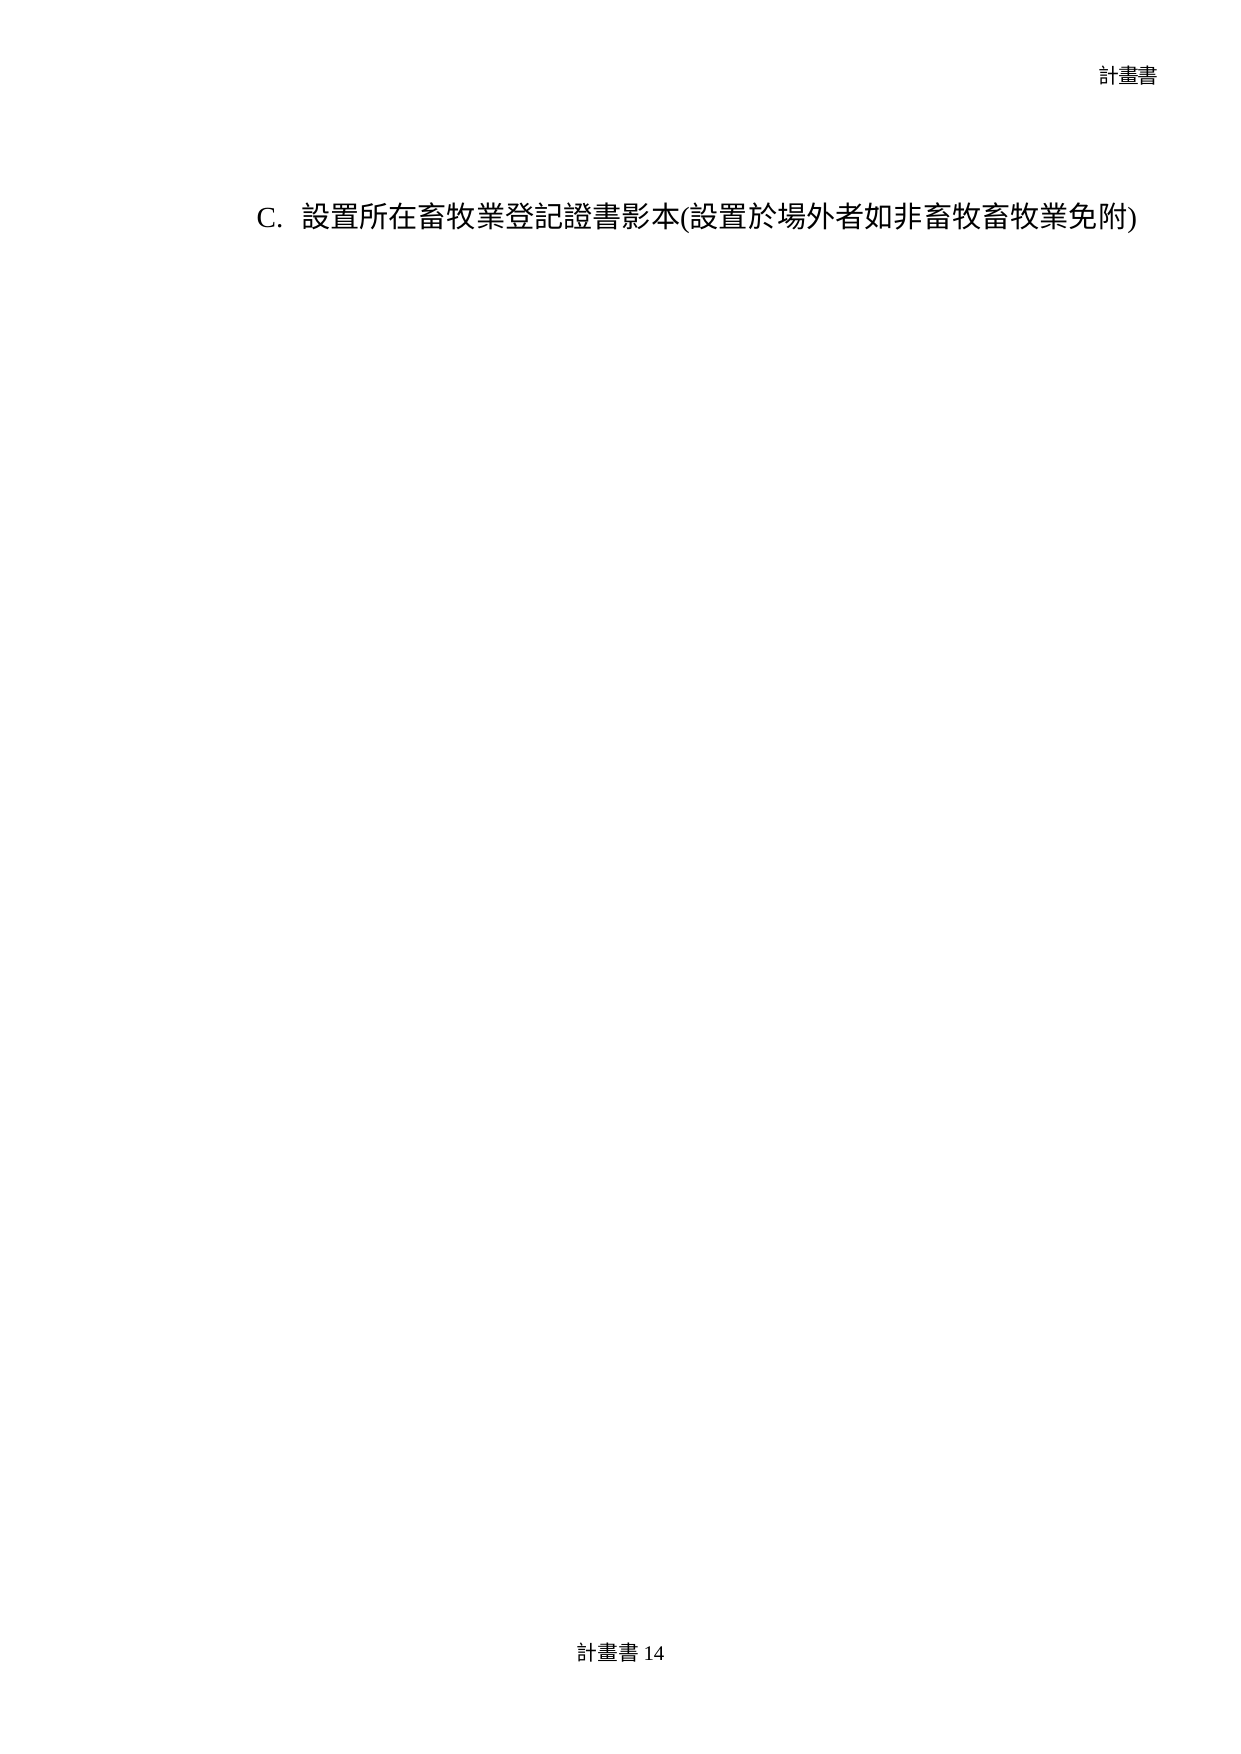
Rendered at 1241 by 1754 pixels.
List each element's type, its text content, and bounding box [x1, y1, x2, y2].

text C. 設置所在畜牧業登記證書影本(設置於場外者如非畜牧畜牧業免附) [256, 173, 1152, 236]
